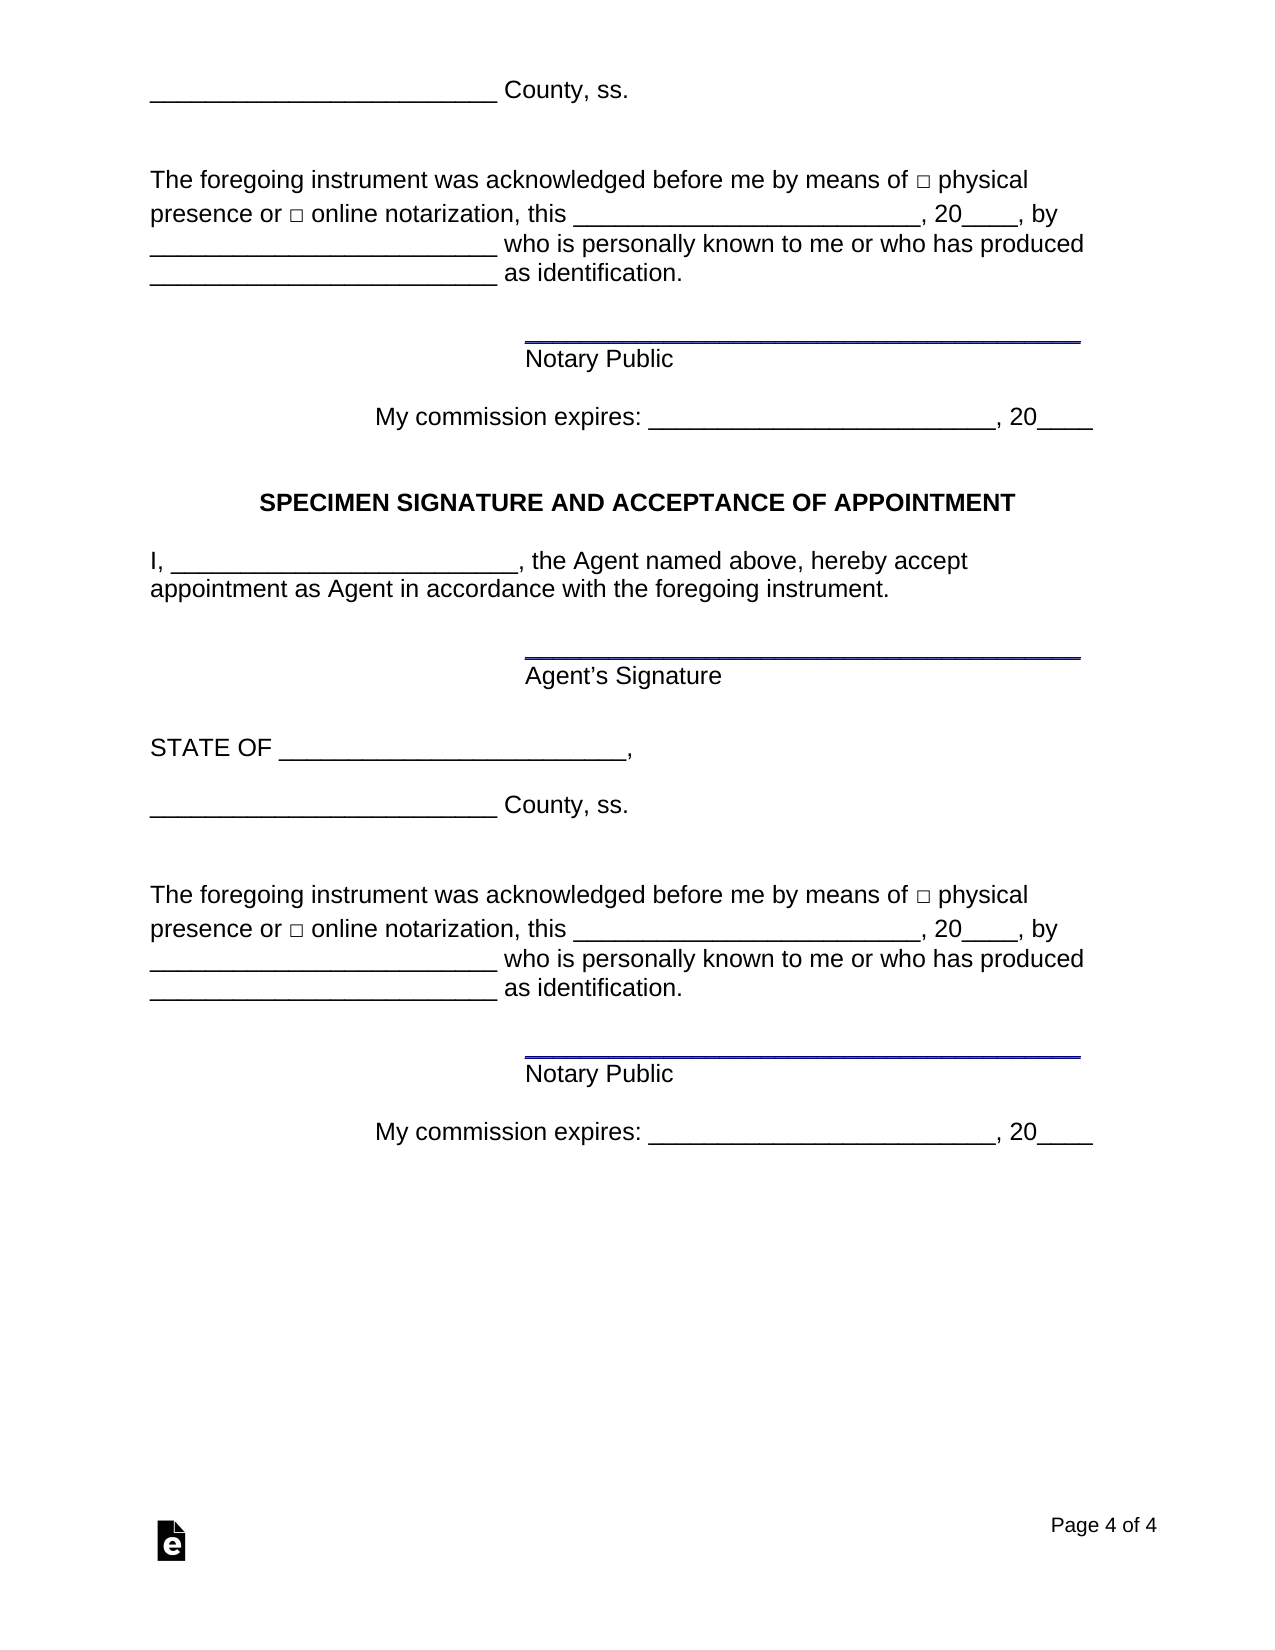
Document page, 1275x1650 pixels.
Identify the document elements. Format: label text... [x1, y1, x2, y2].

text _________________________ County, ss. [150, 75, 1125, 104]
text My commission expires: _________________________, 20____ [375, 1117, 1125, 1146]
text The foregoing instrument was acknowledged before me by means of ☐ physical presence or ☐ online notarization, this _________________________, 20____, by _________________________ who is personally known to me or who has produced _________________________ as identification. [150, 161, 1125, 287]
text Notary Public [150, 344, 1125, 373]
text SPECIMEN SIGNATURE AND ACCEPTANCE OF APPOINTMENT [150, 488, 1125, 517]
text STATE OF _________________________, [150, 732, 1125, 761]
text My commission expires: _________________________, 20____ [375, 402, 1125, 431]
text Agent’s Signature [150, 661, 1125, 689]
text _________________________ County, ss. [150, 790, 1125, 819]
text ________________________________________ [525, 316, 1125, 344]
text appointment as Agent in accordance with the foregoing instrument. [150, 574, 1125, 603]
text I, _________________________, the Agent named above, hereby accept [150, 546, 1125, 574]
text The foregoing instrument was acknowledged before me by means of ☐ physical presence or ☐ online notarization, this _________________________, 20____, by _________________________ who is personally known to me or who has produced _________________________ as identification. [150, 876, 1125, 1002]
text Notary Public [150, 1059, 1125, 1088]
text ________________________________________ [525, 1031, 1125, 1059]
text ________________________________________ [450, 632, 1125, 661]
